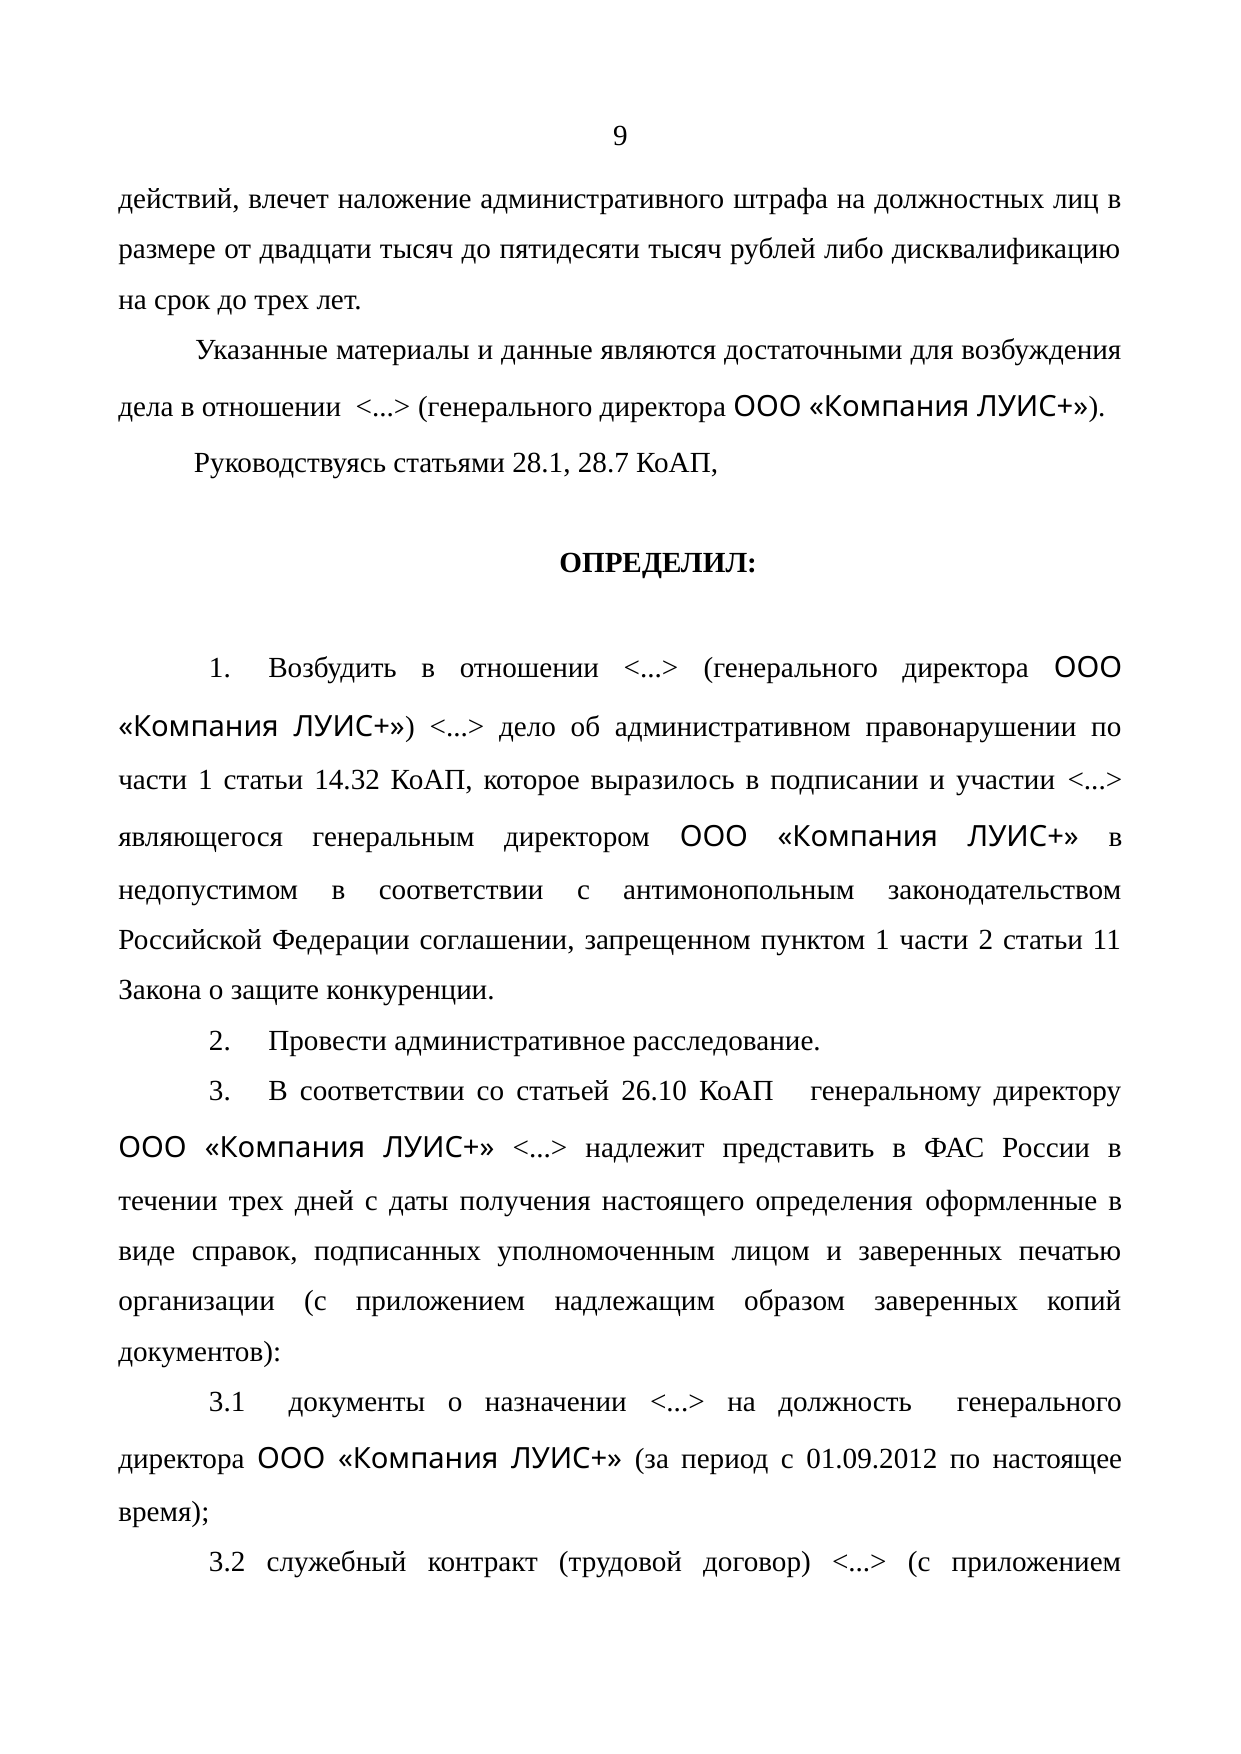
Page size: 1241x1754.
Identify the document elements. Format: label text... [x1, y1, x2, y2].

list документы о назначении <...> на должность генерального директора ООО «Компания ЛУИС+» (за период с 01.09.2012 по настоящее время); [118, 1384, 1122, 1527]
list В соответствии со статьей 26.10 КоАП генеральному директору ООО «Компания ЛУИС+» <...> надлежит представить в ФАС России в течении трех дней с даты получения настоящего определения оформленные в виде справок, подписанных уполномоченным лицом и заверенных печатью организации (с приложением надлежащим образом заверенных копий документов): [118, 1073, 1122, 1367]
text ОПРЕДЕЛИЛ: [118, 546, 1122, 579]
list Возбудить в отношении <...> (генерального директора ООО «Компания ЛУИС+») <...> дело об административном правонарушении по части 1 статьи 14.32 КоАП, которое выразилось в подписании и участии <...> являющегося генеральным директором ООО «Компания ЛУИС+» в недопустимом в соответствии с антимонопольным законодательством Российской Федерации соглашении, запрещенном пунктом 1 части 2 статьи 11 Закона о защите конкуренции. [118, 646, 1122, 1006]
text Указанные материалы и данные являются достаточными для возбуждения дела в отношении <...> (генерального директора ООО «Компания ЛУИС+»). [118, 332, 1122, 425]
text действий, влечет наложение административного штрафа на должностных лиц в размере от двадцати тысяч до пятидесяти тысяч рублей либо дисквалификацию на срок до трех лет. [118, 181, 1122, 315]
text 3.2 служебный контракт (трудовой договор) <...> (с приложением [118, 1544, 1122, 1578]
list Провести административное расследование. [118, 1023, 1122, 1056]
text Руководствуясь статьями 28.1, 28.7 КоАП, [118, 445, 1122, 478]
